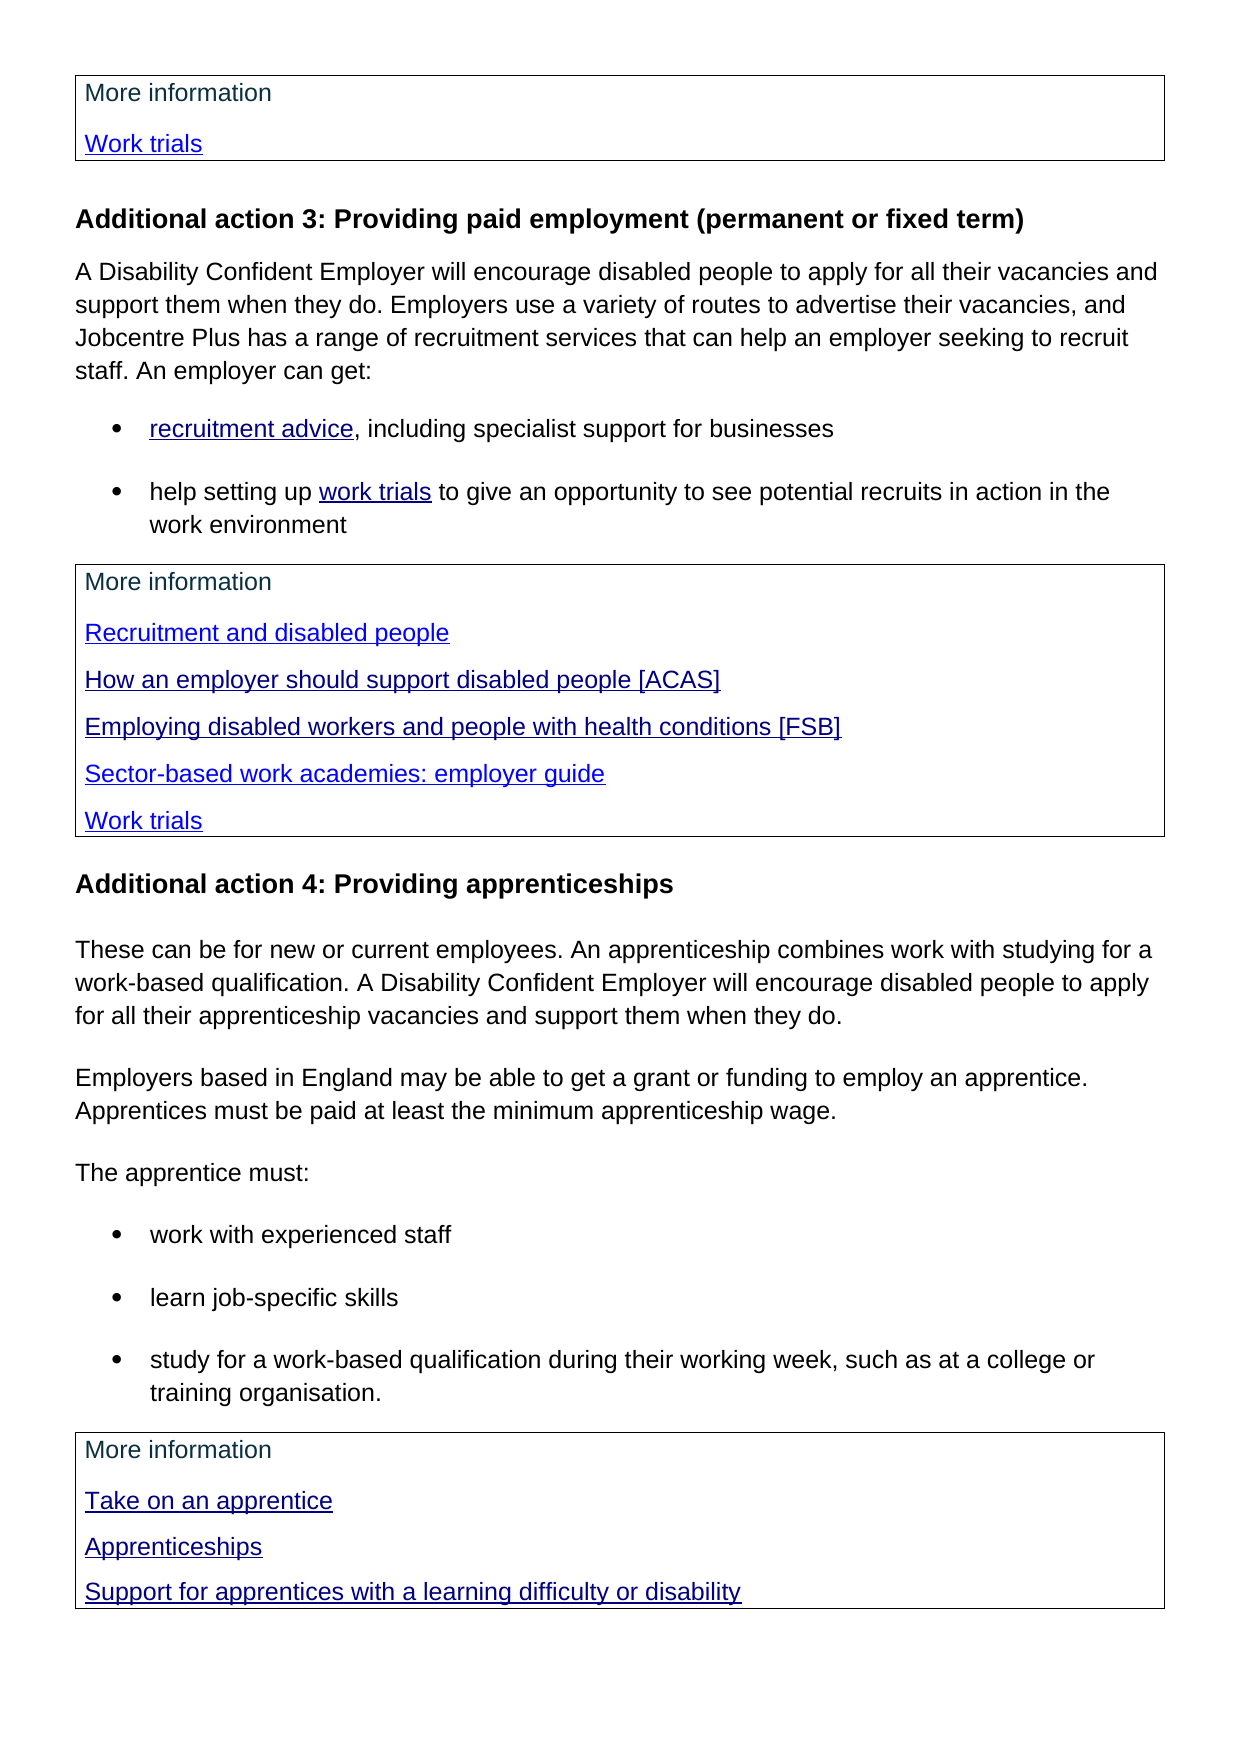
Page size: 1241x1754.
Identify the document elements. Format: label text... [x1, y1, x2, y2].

text Support for apprentices with a learning difficulty or disability [76, 1574, 1164, 1608]
text Take on an apprentice [76, 1483, 1164, 1515]
subtitle Additional action 3: Providing paid employment (permanent or fixed term) [75, 203, 1165, 234]
list help setting up work trials to give an opportunity to see potential recruits in action in the work environment [112, 476, 1165, 538]
text Sector-based work academies: employer guide [76, 756, 1164, 787]
text How an employer should support disabled people [ACAS] [76, 662, 1164, 693]
text The apprentice must: [75, 1158, 1165, 1187]
text A Disability Confident Employer will encourage disabled people to apply for all their vacancies and support them when they do. Employers use a variety of routes to advertise their vacancies, and Jobcentre Plus has a range of recruitment services that can help an employer seeking to recruit staff. An employer can get: [75, 257, 1165, 385]
text Apprenticeships [76, 1529, 1164, 1561]
text Employing disabled workers and people with health conditions [FSB] [76, 708, 1164, 740]
subtitle More information [76, 565, 1164, 595]
list learn job-specific skills [112, 1283, 1165, 1312]
subtitle Additional action 4: Providing apprenticeships [75, 868, 1165, 899]
subtitle More information [76, 1433, 1164, 1464]
list recruitment advice, including specialist support for businesses [112, 414, 1165, 443]
text Recruitment and disabled people [76, 614, 1164, 646]
list work with experienced staff [112, 1221, 1165, 1249]
text Work trials [76, 802, 1164, 836]
text Employers based in England may be able to get a grant or funding to employ an apprentice. Apprentices must be paid at least the minimum apprenticeship wage. [75, 1063, 1165, 1125]
list study for a work-based qualification during their working week, such as at a college or training organisation. [112, 1345, 1165, 1407]
text Work trials [76, 126, 1164, 160]
text These can be for new or current employees. An apprenticeship combines work with studying for a work-based qualification. A Disability Confident Employer will encourage disabled people to apply for all their apprenticeship vacancies and support them when they do. [75, 935, 1165, 1030]
subtitle More information [76, 76, 1164, 107]
